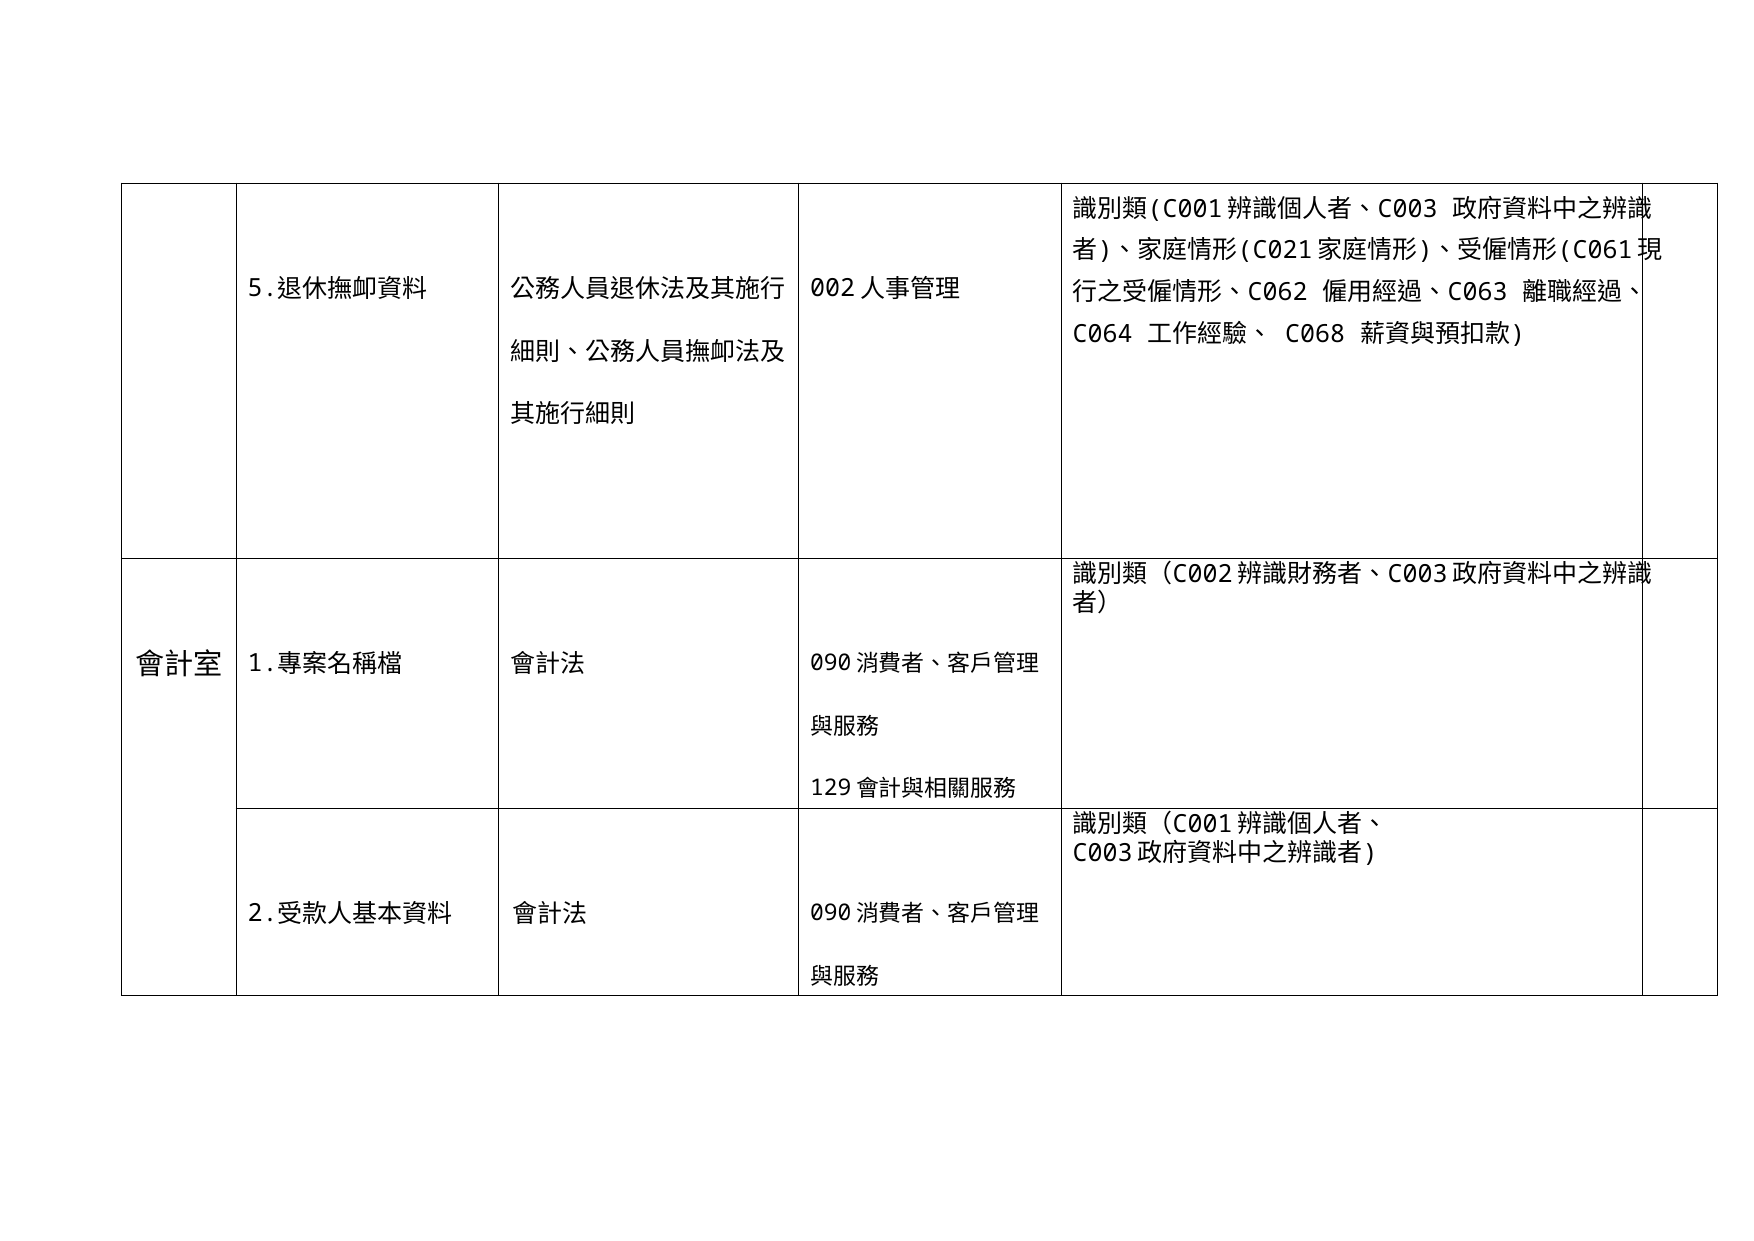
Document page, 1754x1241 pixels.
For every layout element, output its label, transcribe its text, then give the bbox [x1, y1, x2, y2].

table_cell 5.退休撫卹資料 [237, 184, 498, 558]
table_cell [1643, 559, 1717, 808]
table_cell 識別類（C001辨識個人者、 C003政府資料中之辨識者) [1062, 809, 1642, 995]
table_cell 2.受款人基本資料 [237, 809, 498, 995]
table_cell 1.專案名稱檔 [237, 559, 498, 808]
table_cell 公務人員退休法及其施行細則、公務人員撫卹法及其施行細則 [499, 184, 798, 558]
table_cell 090消費者、客戶管理與服務 [799, 809, 1061, 995]
table_cell 會計法 [499, 809, 798, 995]
table_cell [1643, 809, 1717, 995]
table_cell [1643, 184, 1717, 558]
table_cell 會計法 [499, 559, 798, 808]
table_cell 識別類（C002辨識財務者、C003政府資料中之辨識者） [1062, 559, 1642, 808]
table_cell 002人事管理 [799, 184, 1061, 558]
table_cell 識別類(C001辨識個人者、C003 政府資料中之辨識 者)、家庭情形(C021家庭情形)、受僱情形(C061現 行之受僱情形、C062 僱用經過、C063 離職經過、 C064 工作經驗、 C068 薪資與預扣款) [1062, 184, 1642, 558]
table_cell 會計室 [122, 559, 236, 995]
table_cell 090消費者、客戶管理與服務 129會計與相關服務 [799, 559, 1061, 808]
table_cell [122, 184, 236, 558]
